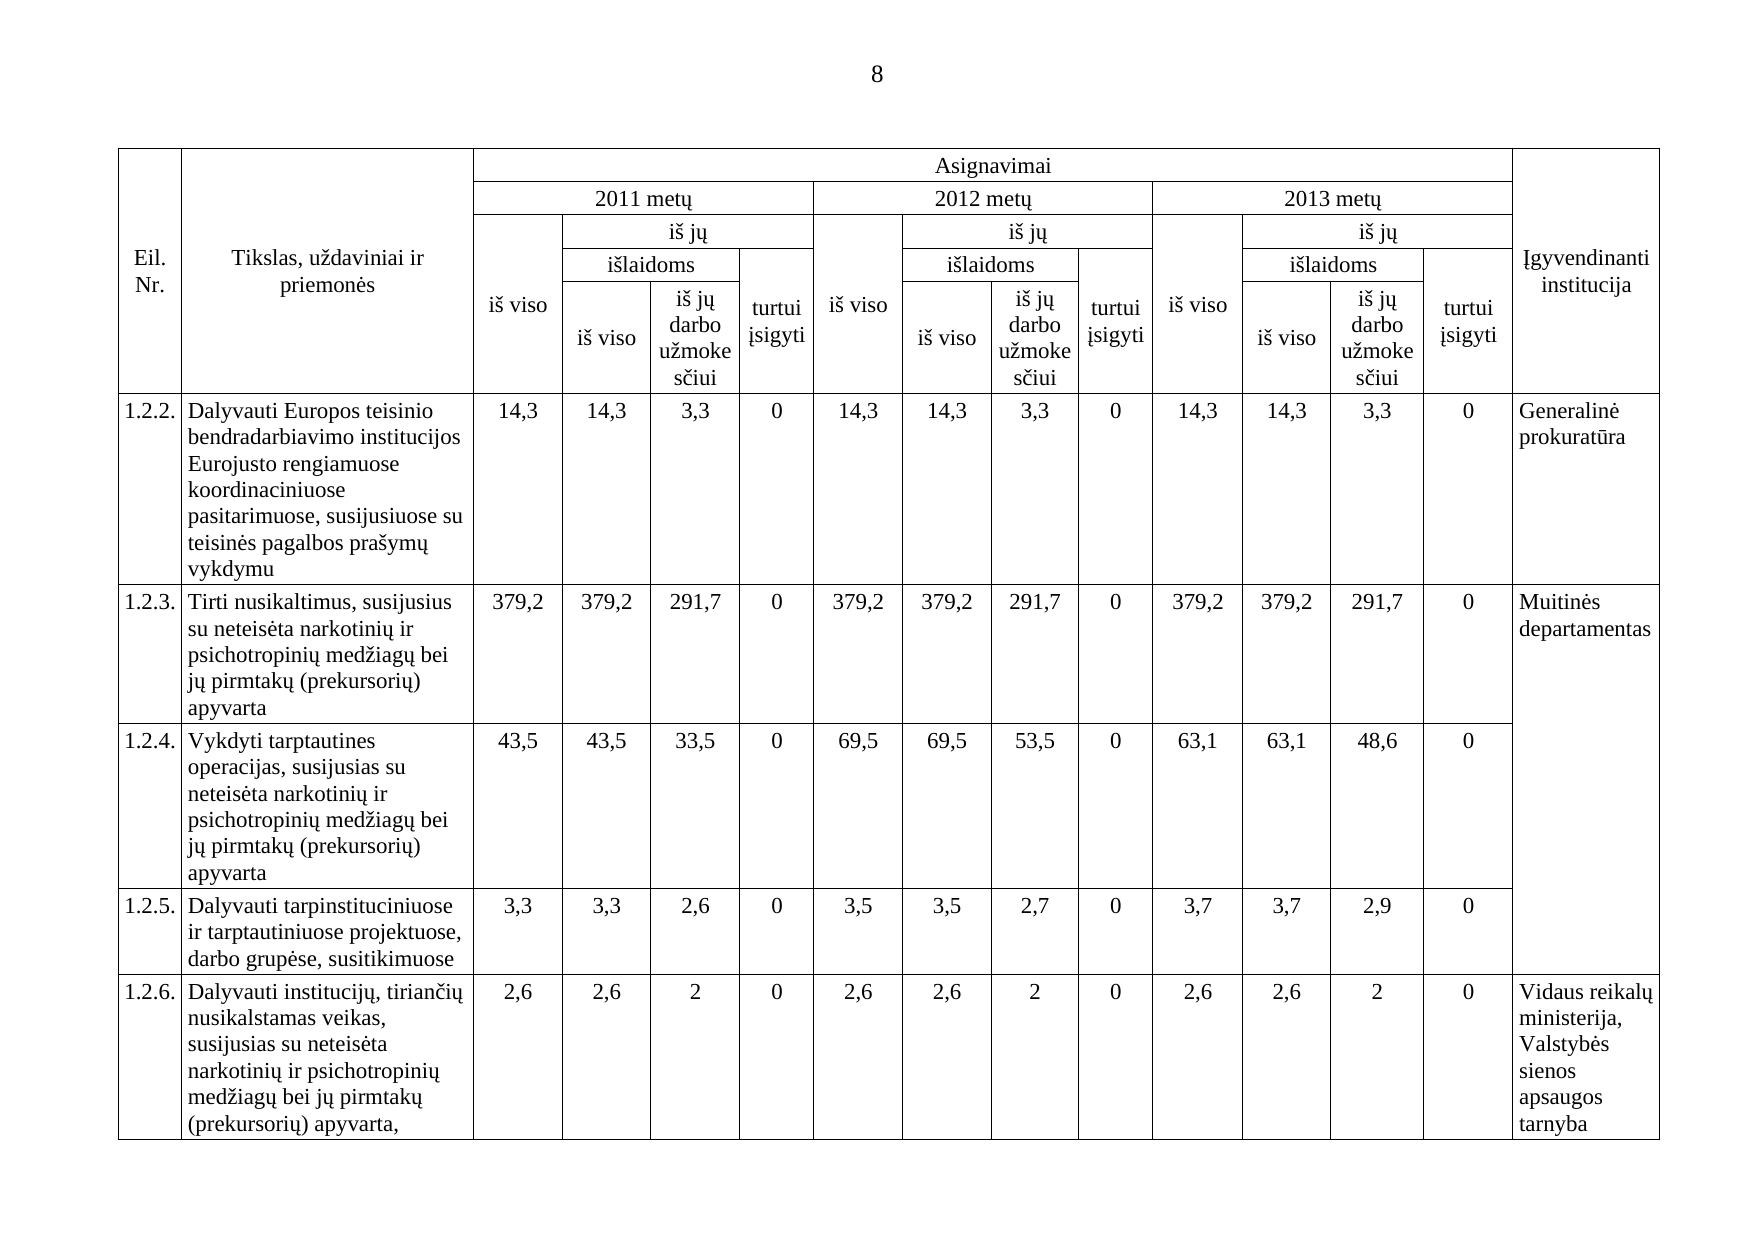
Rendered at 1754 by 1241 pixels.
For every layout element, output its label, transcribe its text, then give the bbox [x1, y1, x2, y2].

table_cell iš viso [814, 215, 902, 393]
table_header Eil. Nr. [119, 149, 181, 393]
table_cell Vykdyti tarptautines operacijas, susijusias su neteisėta narkotinių ir psichotropinių medžiagų bei jų pirmtakų (prekursorių) apyvarta [182, 724, 473, 888]
table_cell 0 [1079, 975, 1152, 1139]
table_cell iš jų darbo užmokesčiui [1331, 282, 1423, 393]
table_cell 1.2.5. [119, 889, 181, 974]
table_cell 0 [1424, 585, 1512, 723]
table_cell 69,5 [814, 724, 902, 888]
table_cell 2,7 [992, 889, 1078, 974]
table_cell 2,6 [814, 975, 902, 1139]
table_cell 3,3 [1331, 394, 1423, 584]
table_cell 3,3 [651, 394, 739, 584]
table_cell 63,1 [1243, 724, 1330, 888]
table_cell išlaidoms [563, 249, 739, 281]
table_header Asignavimai [474, 149, 1512, 181]
table_cell iš jų darbo užmokesčiui [992, 282, 1078, 393]
table_cell išlaidoms [1243, 249, 1423, 281]
table_cell 0 [740, 975, 813, 1139]
table_cell 14,3 [474, 394, 562, 584]
table_cell 379,2 [474, 585, 562, 723]
table_cell iš viso [563, 282, 650, 393]
table_cell 2,6 [474, 975, 562, 1139]
table_cell iš viso [474, 215, 562, 393]
table_cell 3,3 [563, 889, 650, 974]
table_cell 1.2.3. [119, 585, 181, 723]
table_cell 1.2.6. [119, 975, 181, 1139]
table_cell 69,5 [903, 724, 991, 888]
table_cell 0 [1079, 889, 1152, 974]
table_cell 2,6 [1153, 975, 1242, 1139]
table_cell 0 [1079, 394, 1152, 584]
table_cell turtui įsigyti [740, 249, 813, 393]
table_cell 379,2 [903, 585, 991, 723]
table_cell 379,2 [1243, 585, 1330, 723]
table_cell 43,5 [563, 724, 650, 888]
table_cell 2,6 [563, 975, 650, 1139]
table_cell 0 [1424, 724, 1512, 888]
table_cell 291,7 [1331, 585, 1423, 723]
table_cell 3,5 [814, 889, 902, 974]
table_cell 379,2 [814, 585, 902, 723]
table_cell Dalyvauti tarpinstituciniuose ir tarptautiniuose projektuose, darbo grupėse, susitikimuose [182, 889, 473, 974]
table_cell iš viso [903, 282, 991, 393]
table_cell iš jų darbo užmokesčiui [651, 282, 739, 393]
table_cell 53,5 [992, 724, 1078, 888]
table_cell iš viso [1153, 215, 1242, 393]
table_cell 0 [740, 724, 813, 888]
table_cell 0 [740, 889, 813, 974]
table_cell 1.2.2. [119, 394, 181, 584]
table_cell 0 [740, 585, 813, 723]
table_cell 63,1 [1153, 724, 1242, 888]
table_cell 291,7 [651, 585, 739, 723]
table_cell 14,3 [1153, 394, 1242, 584]
table_cell 2 [992, 975, 1078, 1139]
table_cell 379,2 [1153, 585, 1242, 723]
table_cell 14,3 [563, 394, 650, 584]
table_cell 291,7 [992, 585, 1078, 723]
table_cell iš jų [903, 215, 1152, 247]
table_cell 2 [651, 975, 739, 1139]
table_cell iš viso [1243, 282, 1330, 393]
table_cell 0 [1079, 585, 1152, 723]
table_cell 0 [1424, 975, 1512, 1139]
table_cell 3,3 [992, 394, 1078, 584]
table_cell 3,7 [1153, 889, 1242, 974]
table_cell 2,6 [903, 975, 991, 1139]
table_cell 2013 metų [1153, 182, 1512, 214]
table_header Tikslas, uždaviniai ir priemonės [182, 149, 473, 393]
table_cell 0 [1424, 394, 1512, 584]
table_cell 3,3 [474, 889, 562, 974]
table_cell Tirti nusikaltimus, susijusius su neteisėta narkotinių ir psichotropinių medžiagų bei jų pirmtakų (prekursorių) apyvarta [182, 585, 473, 723]
table_cell turtui įsigyti [1079, 249, 1152, 393]
table_cell turtui įsigyti [1424, 249, 1512, 393]
table_cell 2,6 [1243, 975, 1330, 1139]
table_cell 14,3 [903, 394, 991, 584]
table_cell 14,3 [814, 394, 902, 584]
table_cell Vidaus reikalų ministerija, Valstybės sienos apsaugos tarnyba [1513, 975, 1659, 1139]
table_cell 2011 metų [474, 182, 813, 214]
table_cell 2 [1331, 975, 1423, 1139]
table_header Įgyvendinanti institucija [1513, 149, 1659, 393]
table_cell 0 [1079, 724, 1152, 888]
table_cell Dalyvauti Europos teisinio bendradarbiavimo institucijos Eurojusto rengiamuose koordinaciniuose pasitarimuose, susijusiuose su teisinės pagalbos prašymų vykdymu [182, 394, 473, 584]
table_cell Muitinės departamentas [1513, 585, 1659, 974]
table_cell 2,9 [1331, 889, 1423, 974]
table_cell išlaidoms [903, 249, 1078, 281]
table_cell iš jų [563, 215, 813, 247]
table_cell 0 [1424, 889, 1512, 974]
table_cell 2012 metų [814, 182, 1152, 214]
table_cell 43,5 [474, 724, 562, 888]
table_cell Dalyvauti institucijų, tiriančių nusikalstamas veikas, susijusias su neteisėta narkotinių ir psichotropinių medžiagų bei jų pirmtakų (prekursorių) apyvarta, [182, 975, 473, 1139]
table_cell 14,3 [1243, 394, 1330, 584]
table_cell 379,2 [563, 585, 650, 723]
table_cell 1.2.4. [119, 724, 181, 888]
table_cell Generalinė prokuratūra [1513, 394, 1659, 584]
table_cell iš jų [1243, 215, 1512, 247]
table_cell 33,5 [651, 724, 739, 888]
table_cell 0 [740, 394, 813, 584]
table_cell 48,6 [1331, 724, 1423, 888]
table_cell 3,7 [1243, 889, 1330, 974]
table_cell 3,5 [903, 889, 991, 974]
table_cell 2,6 [651, 889, 739, 974]
